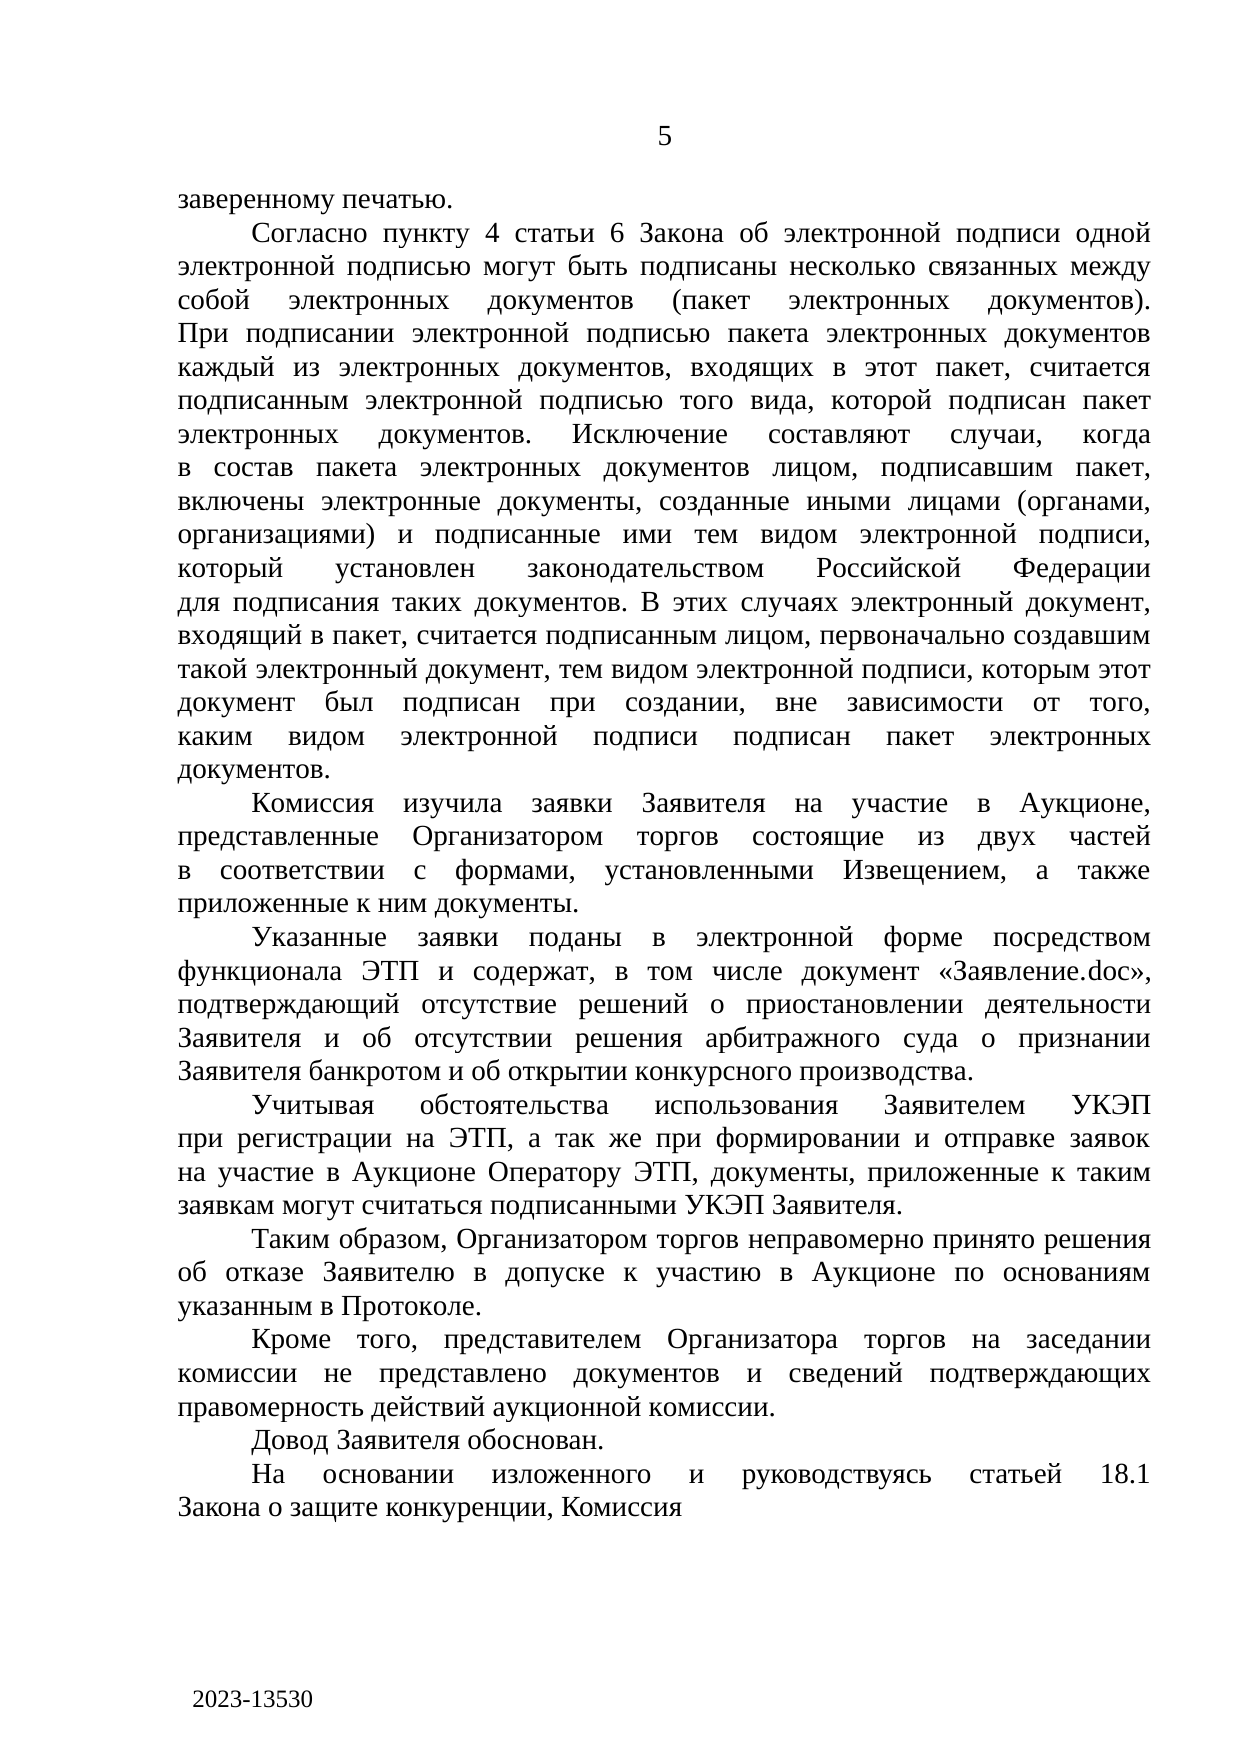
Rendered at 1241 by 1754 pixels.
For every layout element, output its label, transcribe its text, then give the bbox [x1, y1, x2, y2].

text Кроме того, представителем Организатора торгов на заседании комиссии не представлено документов и сведений подтверждающих правомерность действий аукционной комиссии. [177, 1322, 1152, 1422]
text Таким образом, Организатором торгов неправомерно принято решения об отказе Заявителю в допуске к участию в Аукционе по основаниям указанным в Протоколе. [177, 1221, 1152, 1322]
text Комиссия изучила заявки Заявителя на участие в Аукционе, представленные Организатором торгов состоящие из двух частей в соответствии с формами, установленными Извещением, а также приложенные к ним документы. [177, 785, 1152, 919]
text Указанные заявки поданы в электронной форме посредством функционала ЭТП и содержат, в том числе документ «Заявление.doc», подтверждающий отсутствие решений о приостановлении деятельности Заявителя и об отсутствии решения арбитражного суда о признании Заявителя банкротом и об открытии конкурсного производства. [177, 919, 1152, 1087]
text На основании изложенного и руководствуясь статьей 18.1 Закона о защите конкуренции, Комиссия [177, 1456, 1152, 1523]
text заверенному печатью. [177, 181, 1152, 215]
text Согласно пункту 4 статьи 6 Закона об электронной подписи одной электронной подписью могут быть подписаны несколько связанных между собой электронных документов (пакет электронных документов). При подписании электронной подписью пакета электронных документов каждый из электронных документов, входящих в этот пакет, считается подписанным электронной подписью того вида, которой подписан пакет электронных документов. Исключение составляют случаи, когда в состав пакета электронных документов лицом, подписавшим пакет, включены электронные документы, созданные иными лицами (органами, организациями) и подписанные ими тем видом электронной подписи, который установлен законодательством Российской Федерации для подписания таких документов. В этих случаях электронный документ, входящий в пакет, считается подписанным лицом, первоначально создавшим такой электронный документ, тем видом электронной подписи, которым этот документ был подписан при создании, вне зависимости от того, каким видом электронной подписи подписан пакет электронных документов. [177, 215, 1152, 785]
text Довод Заявителя обоснован. [177, 1422, 1152, 1456]
text Учитывая обстоятельства использования Заявителем УКЭП при регистрации на ЭТП, а так же при формировании и отправке заявок на участие в Аукционе Оператору ЭТП, документы, приложенные к таким заявкам могут считаться подписанными УКЭП Заявителя. [177, 1087, 1152, 1221]
